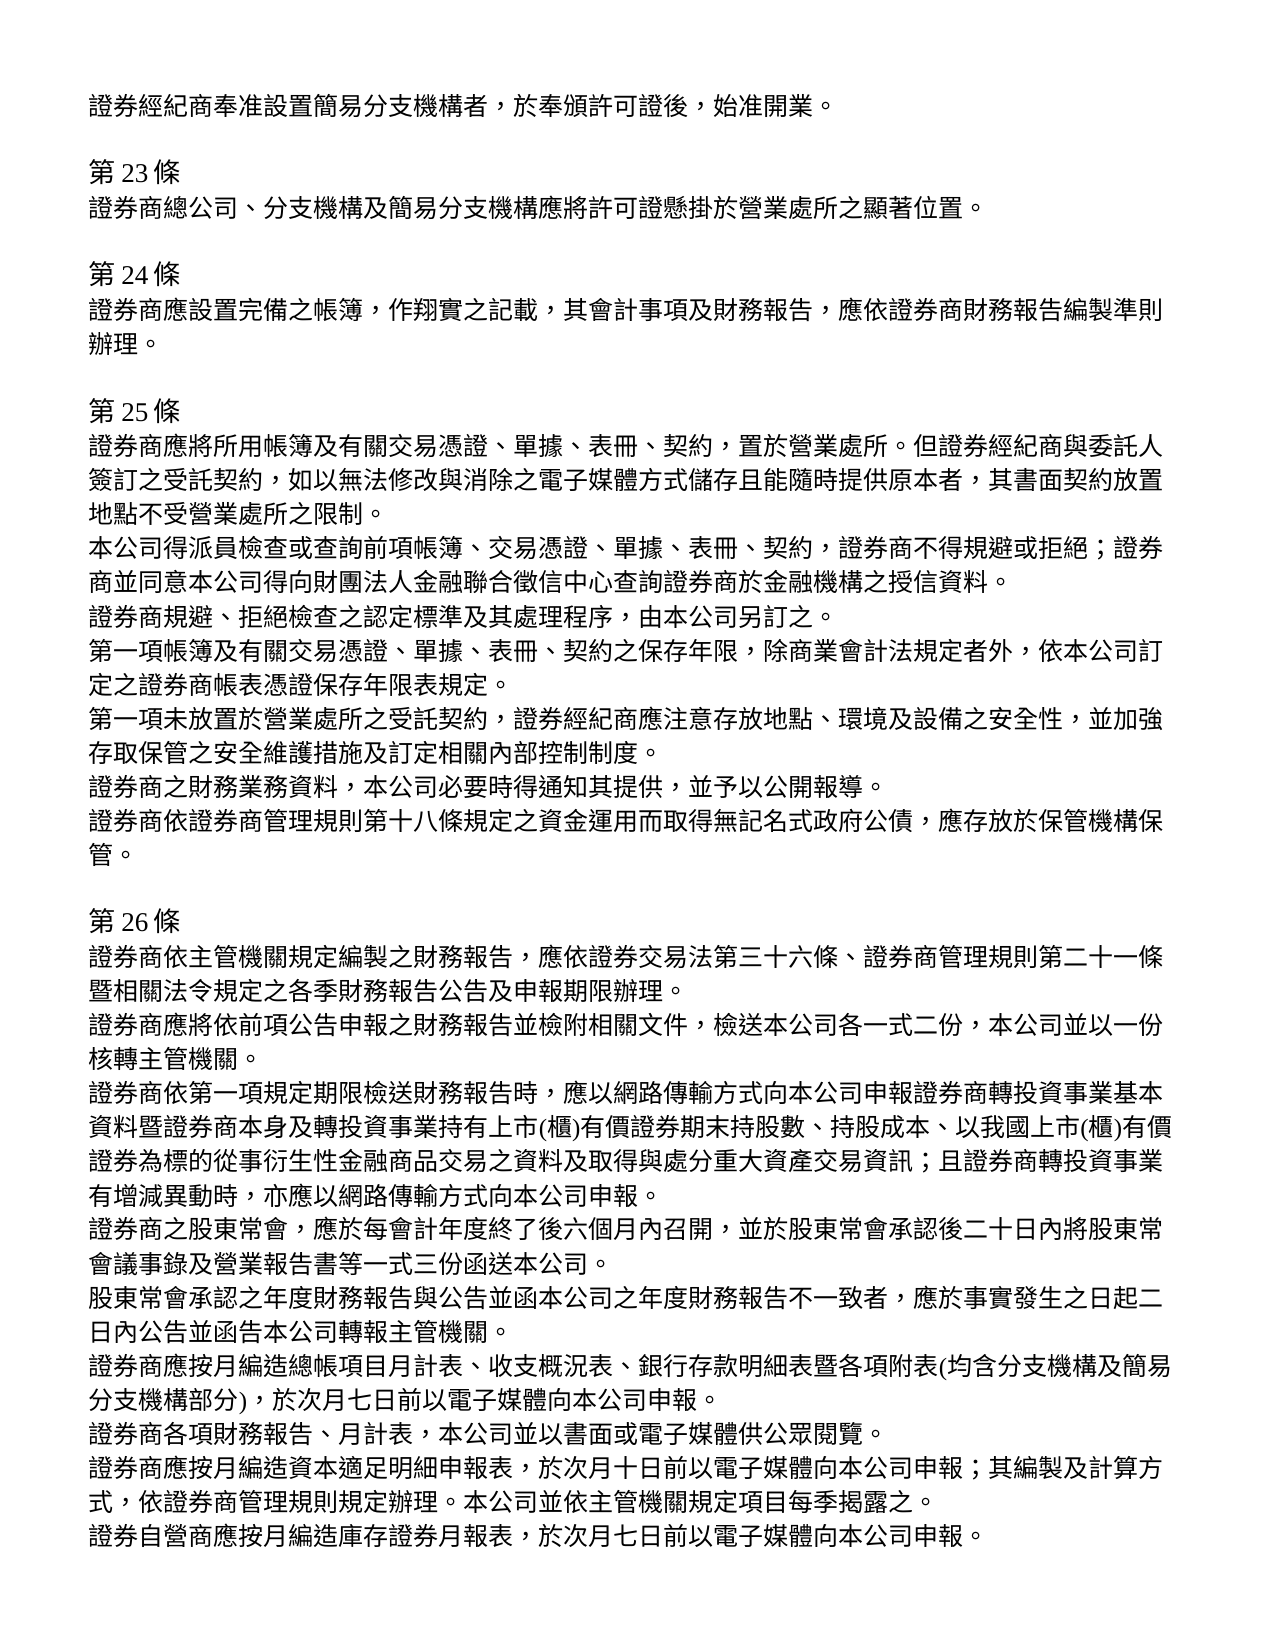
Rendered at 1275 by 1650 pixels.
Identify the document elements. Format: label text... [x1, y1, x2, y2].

text 證券商各項財務報告、月計表，本公司並以書面或電子媒體供公眾閱覽。 [88, 1417, 1186, 1451]
text 證券自營商應按月編造庫存證券月報表，於次月七日前以電子媒體向本公司申報。 [88, 1519, 1186, 1553]
text 第23條 [88, 154, 1186, 191]
text 證券商總公司、分支機構及簡易分支機構應將許可證懸掛於營業處所之顯著位置。 [88, 191, 1186, 225]
text 股東常會承認之年度財務報告與公告並函本公司之年度財務報告不一致者，應於事實發生之日起二日內公告並函告本公司轉報主管機關。 [88, 1280, 1186, 1348]
text 證券商依第一項規定期限檢送財務報告時，應以網路傳輸方式向本公司申報證券商轉投資事業基本資料暨證券商本身及轉投資事業持有上市(櫃)有價證券期末持股數、持股成本、以我國上市(櫃)有價證券為標的從事衍生性金融商品交易之資料及取得與處分重大資產交易資訊；且證券商轉投資事業有增減異動時，亦應以網路傳輸方式向本公司申報。 [88, 1076, 1186, 1212]
text 第一項帳簿及有關交易憑證、單據、表冊、契約之保存年限，除商業會計法規定者外，依本公司訂定之證券商帳表憑證保存年限表規定。 [88, 633, 1186, 701]
text 證券商應將所用帳簿及有關交易憑證、單據、表冊、契約，置於營業處所。但證券經紀商與委託人簽訂之受託契約，如以無法修改與消除之電子媒體方式儲存且能隨時提供原本者，其書面契約放置地點不受營業處所之限制。 [88, 429, 1186, 531]
text 證券商應將依前項公告申報之財務報告並檢附相關文件，檢送本公司各一式二份，本公司並以一份核轉主管機關。 [88, 1008, 1186, 1076]
text 證券商依證券商管理規則第十八條規定之資金運用而取得無記名式政府公債，應存放於保管機構保管。 [88, 803, 1186, 872]
text 第一項未放置於營業處所之受託契約，證券經紀商應注意存放地點、環境及設備之安全性，並加強存取保管之安全維護措施及訂定相關內部控制制度。 [88, 701, 1186, 769]
text 證券商之財務業務資料，本公司必要時得通知其提供，並予以公開報導。 [88, 769, 1186, 803]
text 第25條 [88, 392, 1186, 429]
text 證券商應按月編造資本適足明細申報表，於次月十日前以電子媒體向本公司申報；其編製及計算方式，依證券商管理規則規定辦理。本公司並依主管機關規定項目每季揭露之。 [88, 1451, 1186, 1519]
text 證券商應設置完備之帳簿，作翔實之記載，其會計事項及財務報告，應依證券商財務報告編製準則辦理。 [88, 293, 1186, 361]
text 證券商依主管機關規定編製之財務報告，應依證券交易法第三十六條、證券商管理規則第二十一條暨相關法令規定之各季財務報告公告及申報期限辦理。 [88, 940, 1186, 1008]
text 第26條 [88, 903, 1186, 940]
text 本公司得派員檢查或查詢前項帳簿、交易憑證、單據、表冊、契約，證券商不得規避或拒絕；證券商並同意本公司得向財團法人金融聯合徵信中心查詢證券商於金融機構之授信資料。 [88, 531, 1186, 599]
text 證券商之股東常會，應於每會計年度終了後六個月內召開，並於股東常會承認後二十日內將股東常會議事錄及營業報告書等一式三份函送本公司。 [88, 1212, 1186, 1280]
text 第24條 [88, 256, 1186, 293]
text 證券經紀商奉准設置簡易分支機構者，於奉頒許可證後，始准開業。 [88, 88, 1186, 123]
text 證券商應按月編造總帳項目月計表、收支概況表、銀行存款明細表暨各項附表(均含分支機構及簡易分支機構部分)，於次月七日前以電子媒體向本公司申報。 [88, 1348, 1186, 1417]
text 證券商規避、拒絕檢查之認定標準及其處理程序，由本公司另訂之。 [88, 599, 1186, 633]
